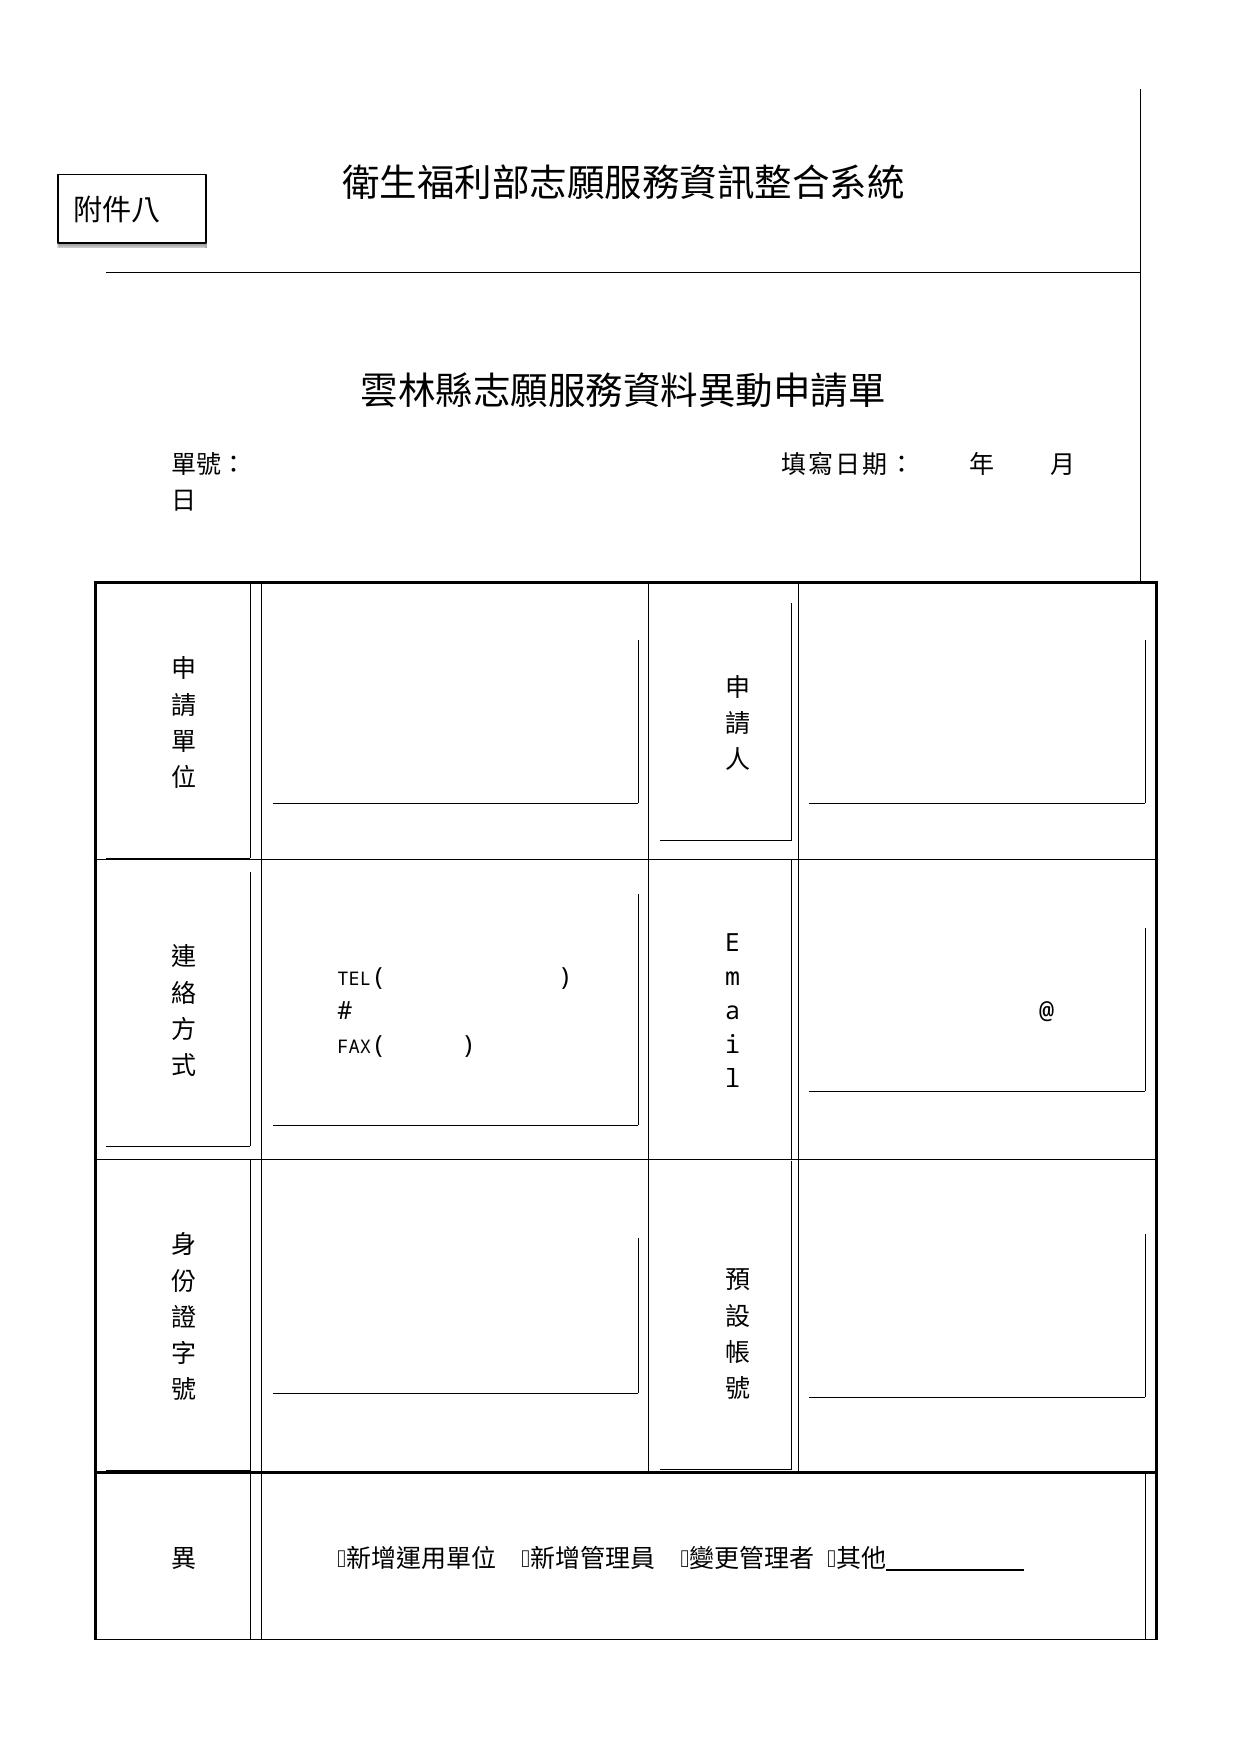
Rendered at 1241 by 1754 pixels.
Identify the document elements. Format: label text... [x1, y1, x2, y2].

table_cell [792, 860, 798, 1159]
table_cell [262, 1160, 648, 1471]
table_cell [251, 1474, 261, 1639]
table_cell [1146, 1474, 1155, 1639]
table_cell TEL( ) # FAX( ) [262, 860, 648, 1159]
table_header 申請單位 [97, 584, 250, 858]
table_cell Email [649, 860, 791, 1159]
table_header [799, 584, 1155, 858]
text 雲林縣志願服務資料異動申請單 [106, 361, 1140, 379]
table_header [251, 584, 261, 858]
table_header [262, 584, 648, 858]
text 單號： 填寫日期： 年 月 日 [106, 379, 1140, 581]
table_cell 連絡方式 [97, 860, 261, 1159]
table_cell 身份證字號 [97, 1160, 250, 1471]
table_cell ⬜新增運用單位 ⬜新增管理員 ⬜變更管理者 ⬜其他 [262, 1474, 1145, 1639]
table_cell @ [799, 860, 1155, 1159]
table_cell [251, 1160, 261, 1471]
table_cell 預設帳號 [649, 1160, 798, 1471]
table_cell [799, 1160, 1155, 1471]
table_header 申請人 [649, 584, 798, 858]
table_cell 異 [97, 1474, 250, 1639]
